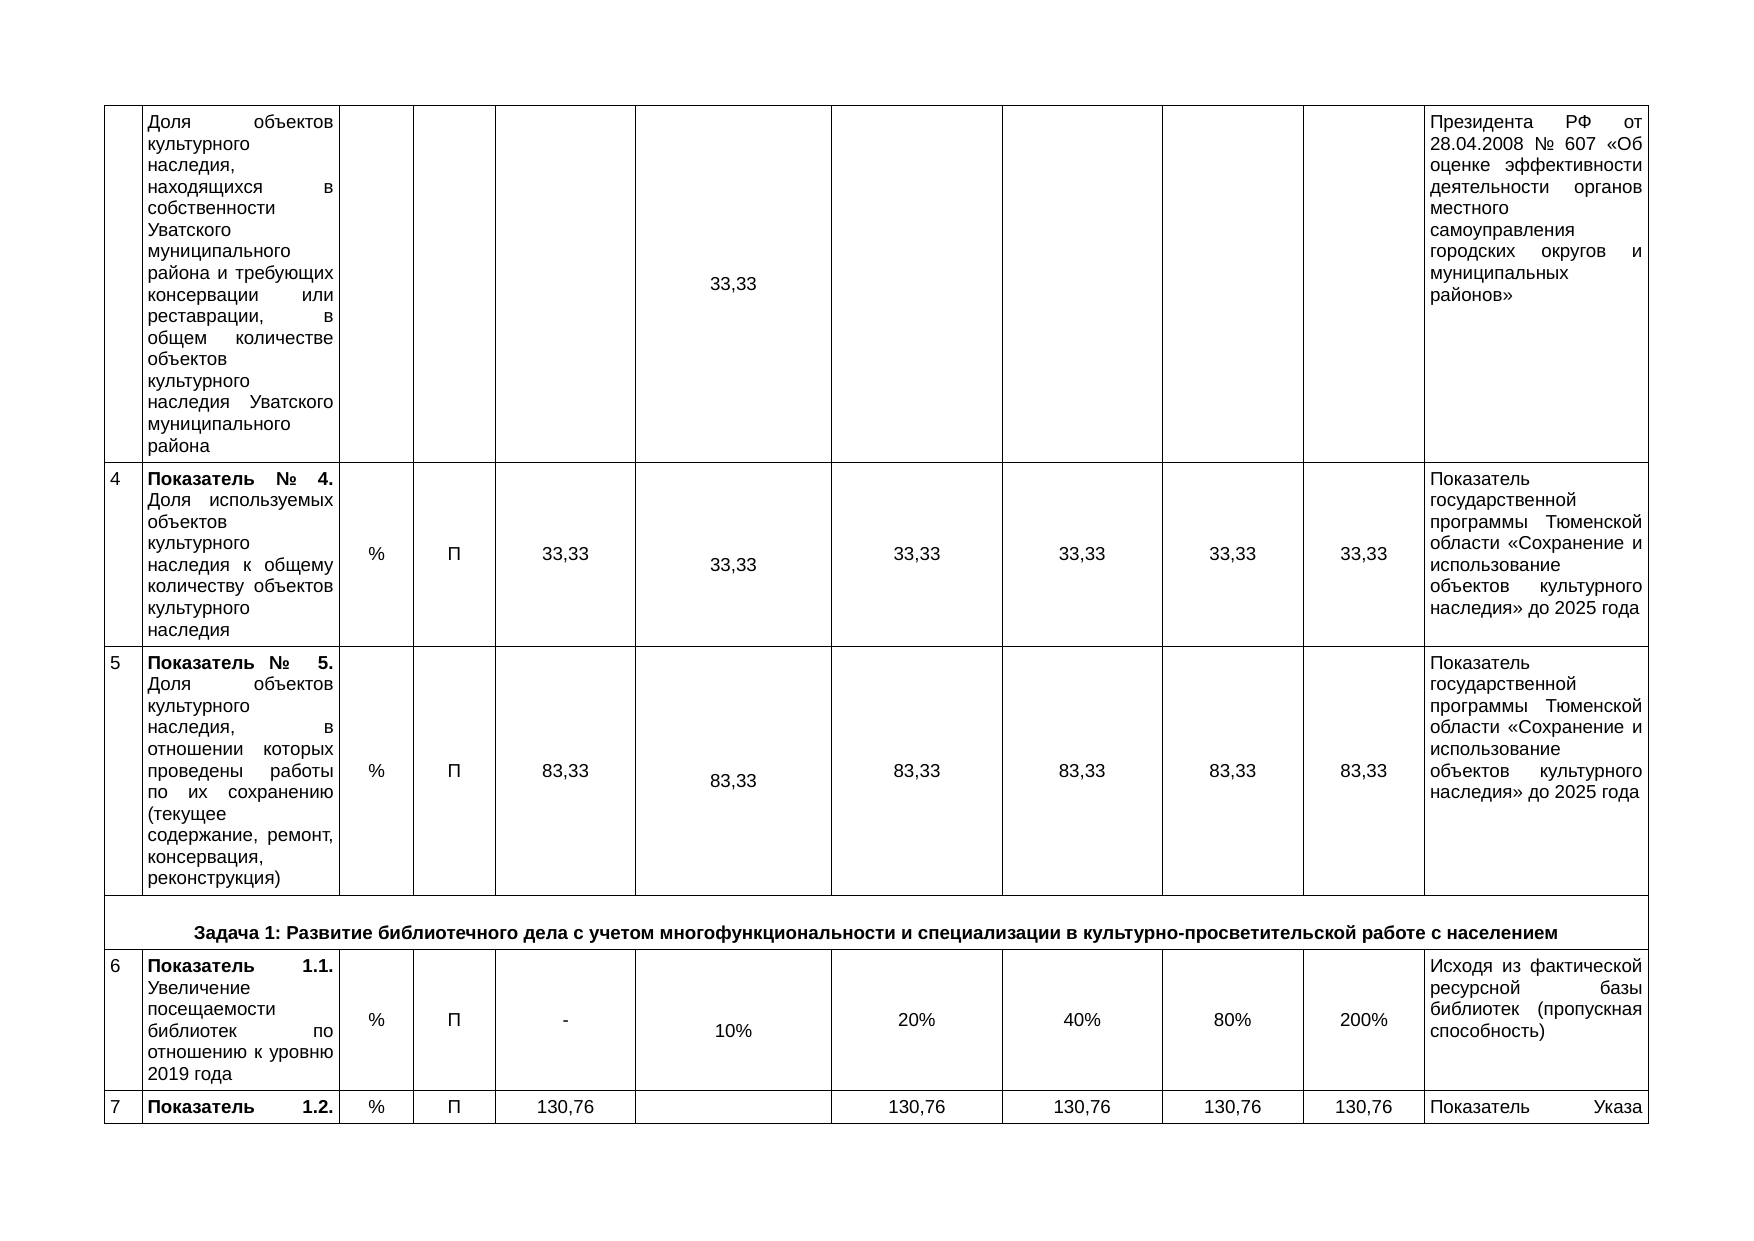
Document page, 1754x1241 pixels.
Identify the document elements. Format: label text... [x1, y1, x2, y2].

table_cell 40% [1003, 950, 1162, 1090]
table_cell 83,33 [1163, 647, 1303, 894]
table_cell [832, 106, 1002, 462]
table_cell П [414, 1091, 495, 1123]
table_cell Показатель 1.2. [143, 1091, 339, 1123]
table_cell 33,33 [636, 463, 831, 646]
table_cell 83,33 [832, 647, 1002, 894]
table_cell 5 [105, 647, 142, 894]
table_cell Показатель № 5. Доля объектов культурного наследия, в отношении которых проведены работы по их сохранению (текущее содержание, ремонт, консервация, реконструкция) [143, 647, 339, 894]
table_cell 33,33 [1304, 463, 1424, 646]
table_cell Задача 1: Развитие библиотечного дела с учетом многофункциональности и специализации в культурно-просветительской работе с населением [105, 896, 1648, 949]
table_cell 130,76 [1304, 1091, 1424, 1123]
table_cell Показатель 1.1. Увеличение посещаемости библиотек по отношению к уровню 2019 года [143, 950, 339, 1090]
table_cell 80% [1163, 950, 1303, 1090]
table_cell % [340, 950, 413, 1090]
table_cell [1003, 106, 1162, 462]
table_cell 83,33 [1304, 647, 1424, 894]
table_cell Показатель государственной программы Тюменской области «Сохранение и использование объектов культурного наследия» до 2025 года [1425, 647, 1648, 894]
table_cell [1304, 106, 1424, 462]
table_cell 83,33 [636, 647, 831, 894]
table_cell [496, 106, 635, 462]
table_cell [414, 106, 495, 462]
table_cell Исходя из фактической ресурсной базы библиотек (пропускная способность) [1425, 950, 1648, 1090]
table_cell 200% [1304, 950, 1424, 1090]
table_cell 6 [105, 950, 142, 1090]
table_cell 20% [832, 950, 1002, 1090]
table_cell П [414, 950, 495, 1090]
table_cell П [414, 463, 495, 646]
table_cell 33,33 [1003, 463, 1162, 646]
table_cell 33,33 [1163, 463, 1303, 646]
table_cell 33,33 [832, 463, 1002, 646]
table_cell 10% [636, 950, 831, 1090]
table_cell Доля объектов культурного наследия, находящихся в собственности Уватского муниципального района и требующих консервации или реставрации, в общем количестве объектов культурного наследия Уватского муниципального района [143, 106, 339, 462]
table_cell [105, 106, 142, 462]
table_cell [636, 1091, 831, 1123]
table_cell Показатель № 4. Доля используемых объектов культурного наследия к общему количеству объектов культурного наследия [143, 463, 339, 646]
table_cell % [340, 1091, 413, 1123]
table_cell % [340, 463, 413, 646]
table_cell П [414, 647, 495, 894]
table_cell 4 [105, 463, 142, 646]
table_cell Президента РФ от 28.04.2008 № 607 «Об оценке эффективности деятельности органов местного самоуправления городских округов и муниципальных районов» [1425, 106, 1648, 462]
table_cell Показатель Указа [1425, 1091, 1648, 1123]
table_cell 7 [105, 1091, 142, 1123]
table_cell % [340, 647, 413, 894]
table_cell [340, 106, 413, 462]
table_cell 33,33 [496, 463, 635, 646]
table_cell [1163, 106, 1303, 462]
table_cell 83,33 [1003, 647, 1162, 894]
table_cell 130,76 [1163, 1091, 1303, 1123]
table_cell 130,76 [496, 1091, 635, 1123]
table_cell 83,33 [496, 647, 635, 894]
table_cell 130,76 [832, 1091, 1002, 1123]
table_cell - [496, 950, 635, 1090]
table_cell 130,76 [1003, 1091, 1162, 1123]
table_cell Показатель государственной программы Тюменской области «Сохранение и использование объектов культурного наследия» до 2025 года [1425, 463, 1648, 646]
table_cell 33,33 [636, 106, 831, 462]
